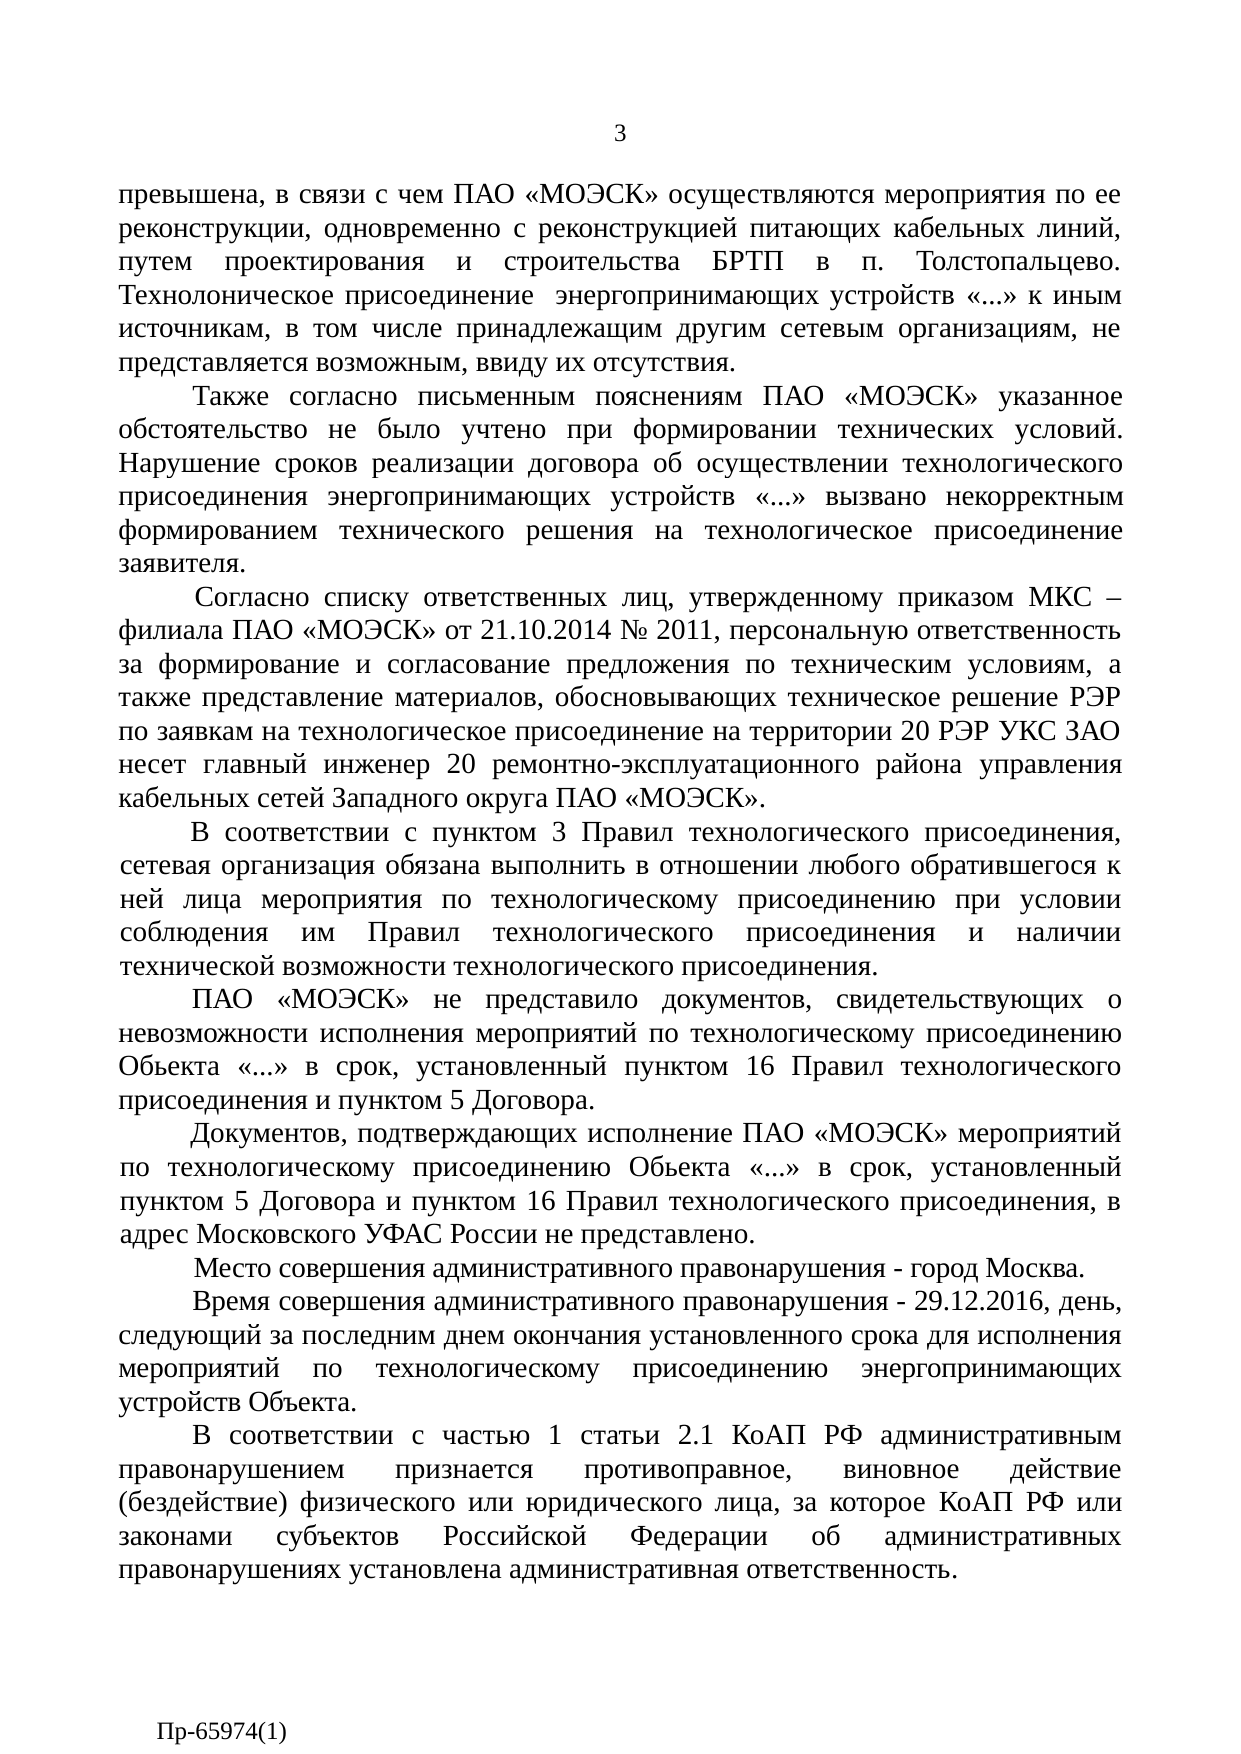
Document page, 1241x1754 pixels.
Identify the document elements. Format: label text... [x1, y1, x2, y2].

text В соответствии с пунктом 3 Правил технологического присоединения, сетевая организация обязана выполнить в отношении любого обратившегося к ней лица мероприятия по технологическому присоединению при условии соблюдения им Правил технологического присоединения и наличии технической возможности технологического присоединения. [119, 814, 1122, 981]
text Также согласно письменным пояснениям ПАО «МОЭСК» указанное обстоятельство не было учтено при формировании технических условий. Нарушение сроков реализации договора об осуществлении технологического присоединения энергопринимающих устройств «...» вызвано некорректным формированием технического решения на технологическое присоединение заявителя. [118, 378, 1124, 579]
text ПАО «МОЭСК» не представило документов, свидетельствующих о невозможности исполнения мероприятий по технологическому присоединению Обьекта «...» в срок, установленный пунктом 16 Правил технологического присоединения и пунктом 5 Договора. [118, 981, 1122, 1116]
text Время совершения административного правонарушения - 29.12.2016, день, следующий за последним днем окончания установленного срока для исполнения мероприятий по технологическому присоединению энергопринимающих устройств Объекта. [118, 1283, 1122, 1417]
text превышена, в связи с чем ПАО «МОЭСК» осуществляются мероприятия по ее реконструкции, одновременно с реконструкцией питающих кабельных линий, путем проектирования и строительства БРТП в п. Толстопальцево. Технолоническое присоединение энергопринимающих устройств «...» к иным источникам, в том числе принадлежащим другим сетевым организациям, не представляется возможным, ввиду их отсутствия. [118, 176, 1122, 378]
text Место совершения административного правонарушения - город Москва. [116, 1250, 1122, 1283]
text В соответствии с частью 1 статьи 2.1 КоАП РФ административным правонарушением признается противоправное, виновное действие (бездействие) физического или юридического лица, за которое КоАП РФ или законами субъектов Российской Федерации об административных правонарушениях установлена административная ответственность. [118, 1417, 1122, 1585]
text Документов, подтверждающих исполнение ПАО «МОЭСК» мероприятий по технологическому присоединению Обьекта «...» в срок, установленный пунктом 5 Договора и пунктом 16 Правил технологического присоединения, в адрес Московского УФАС России не представлено. [119, 1116, 1122, 1250]
text Согласно списку ответственных лиц, утвержденному приказом МКС – филиала ПАО «МОЭСК» от 21.10.2014 № 2011, персональную ответственность за формирование и согласование предложения по техническим условиям, а также представление материалов, обосновывающих техническое решение РЭР по заявкам на технологическое присоединение на территории 20 РЭР УКС ЗАО несет главный инженер 20 ремонтно-эксплуатационного района управления кабельных сетей Западного округа ПАО «МОЭСК». [118, 579, 1122, 814]
